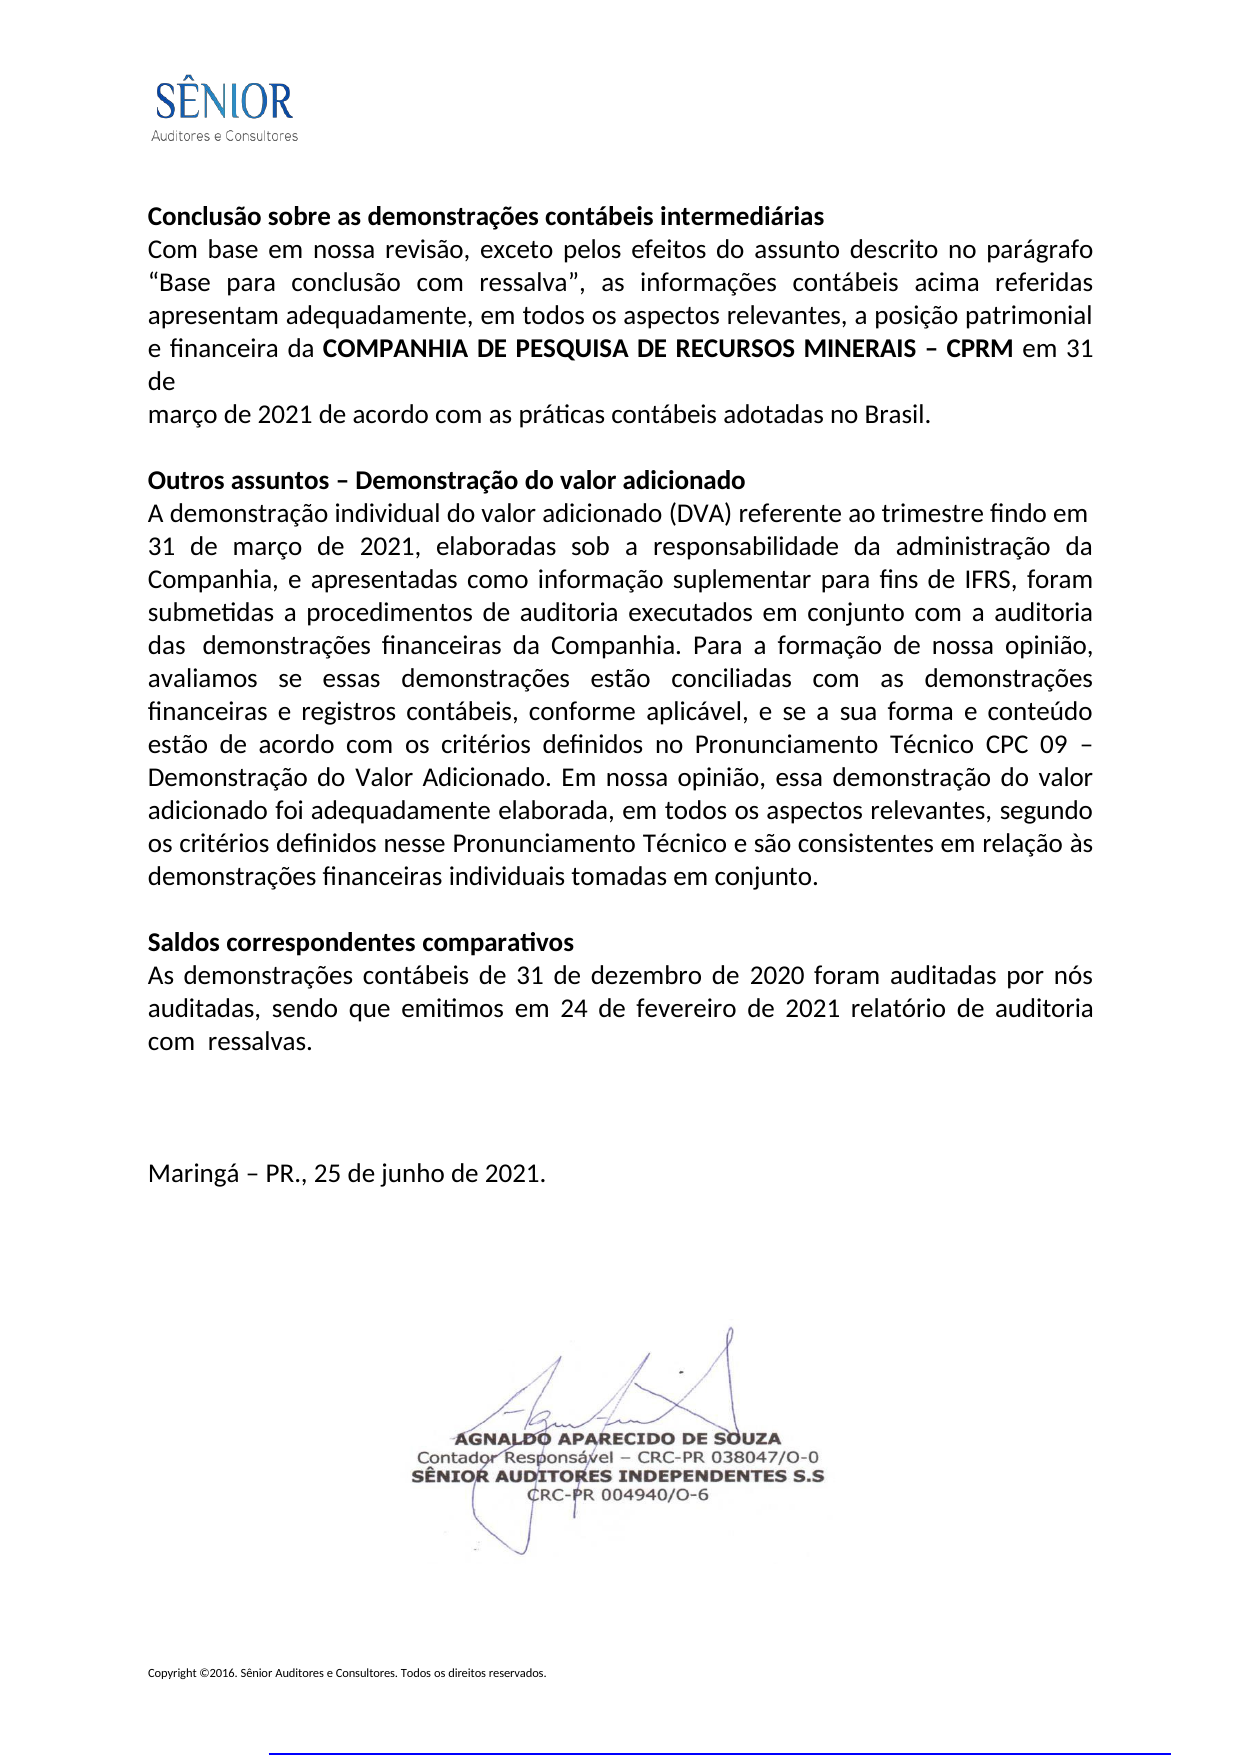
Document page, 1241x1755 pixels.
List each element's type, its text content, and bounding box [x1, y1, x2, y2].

text Com base em nossa revisão, exceto pelos efeitos do assunto descrito no parágrafo “Base para conclusão com ressalva”, as informações contábeis acima referidas apresentam adequadamente, em todos os aspectos relevantes, a posição patrimonial e financeira da COMPANHIA DE PESQUISA DE RECURSOS MINERAIS – CPRM em 31 de [148, 232, 1093, 397]
text A demonstração individual do valor adicionado (DVA) referente ao trimestre findo em [148, 496, 1105, 529]
text março de 2021 de acordo com as práticas contábeis adotadas no Brasil. [148, 397, 1105, 430]
text Maringá – PR., 25 de junho de 2021. [148, 1157, 1105, 1190]
text Outros assuntos – Demonstração do valor adicionado [148, 463, 1105, 496]
text As demonstrações contábeis de 31 de dezembro de 2020 foram auditadas por nós auditadas, sendo que emitimos em 24 de fevereiro de 2021 relatório de auditoria com ressalvas. [148, 958, 1094, 1057]
subtitle Conclusão sobre as demonstrações contábeis intermediárias [148, 199, 1105, 232]
text 31 de março de 2021, elaboradas sob a responsabilidade da administração da Companhia, e apresentadas como informação suplementar para fins de IFRS, foram submetidas a procedimentos de auditoria executados em conjunto com a auditoria das demonstrações financeiras da Companhia. Para a formação de nossa opinião, avaliamos se essas demonstrações estão conciliadas com as demonstrações financeiras e registros contábeis, conforme aplicável, e se a sua forma e conteúdo estão de acordo com os critérios definidos no Pronunciamento Técnico CPC 09 – Demonstração do Valor Adicionado. Em nossa opinião, essa demonstração do valor adicionado foi adequadamente elaborada, em todos os aspectos relevantes, segundo os critérios definidos nesse Pronunciamento Técnico e são consistentes em relação às demonstrações financeiras individuais tomadas em conjunto. [148, 529, 1093, 892]
text Saldos correspondentes comparativos [148, 925, 1105, 958]
